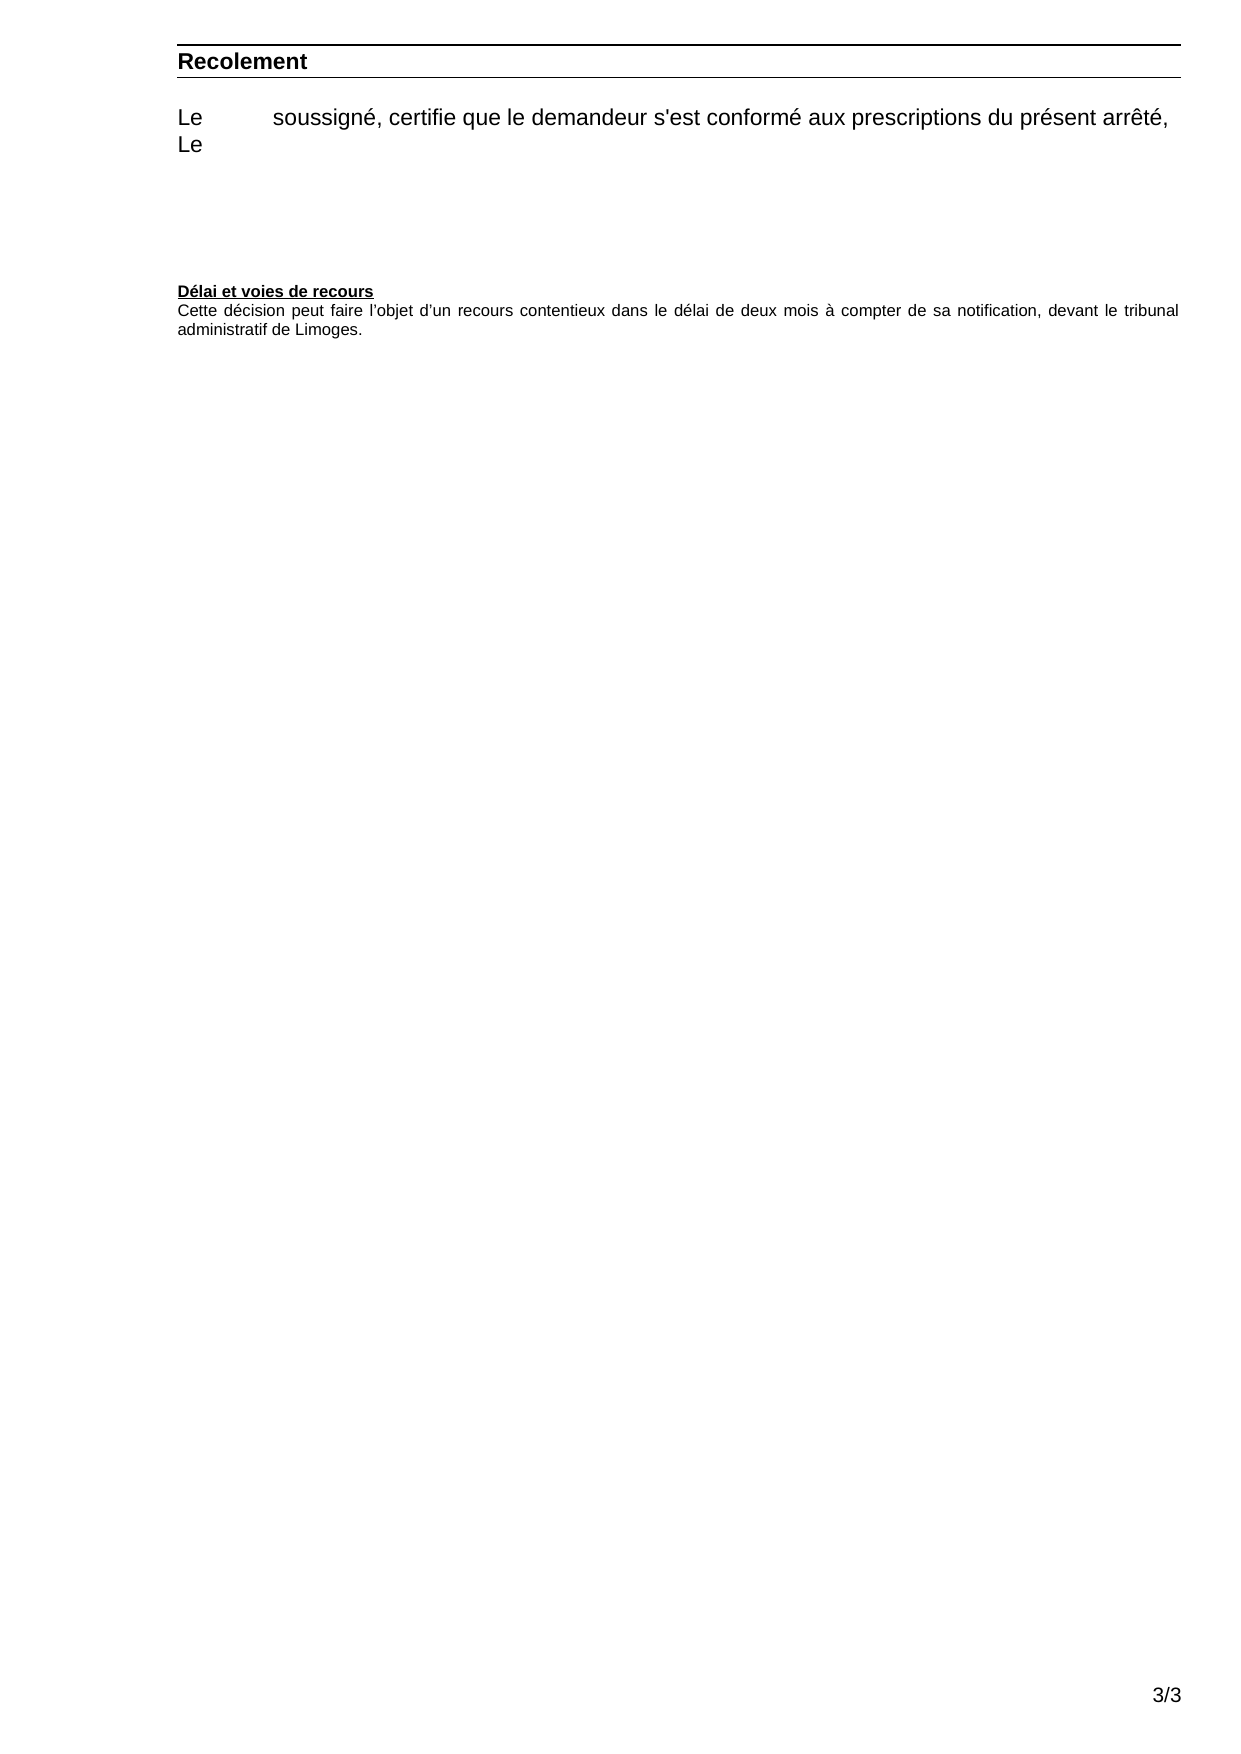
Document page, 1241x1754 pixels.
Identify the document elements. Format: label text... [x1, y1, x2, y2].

text Le soussigné, certifie que le demandeur s'est conformé aux prescriptions du présent arrêté, [177, 104, 1181, 131]
subtitle Délai et voies de recours [177, 282, 1181, 301]
text Cette décision peut faire l’objet d’un recours contentieux dans le délai de deux mois à compter de sa notification, devant le tribunal administratif de Limoges. [177, 301, 1181, 339]
text Le [177, 131, 1181, 157]
text Recolement [177, 46, 1181, 77]
